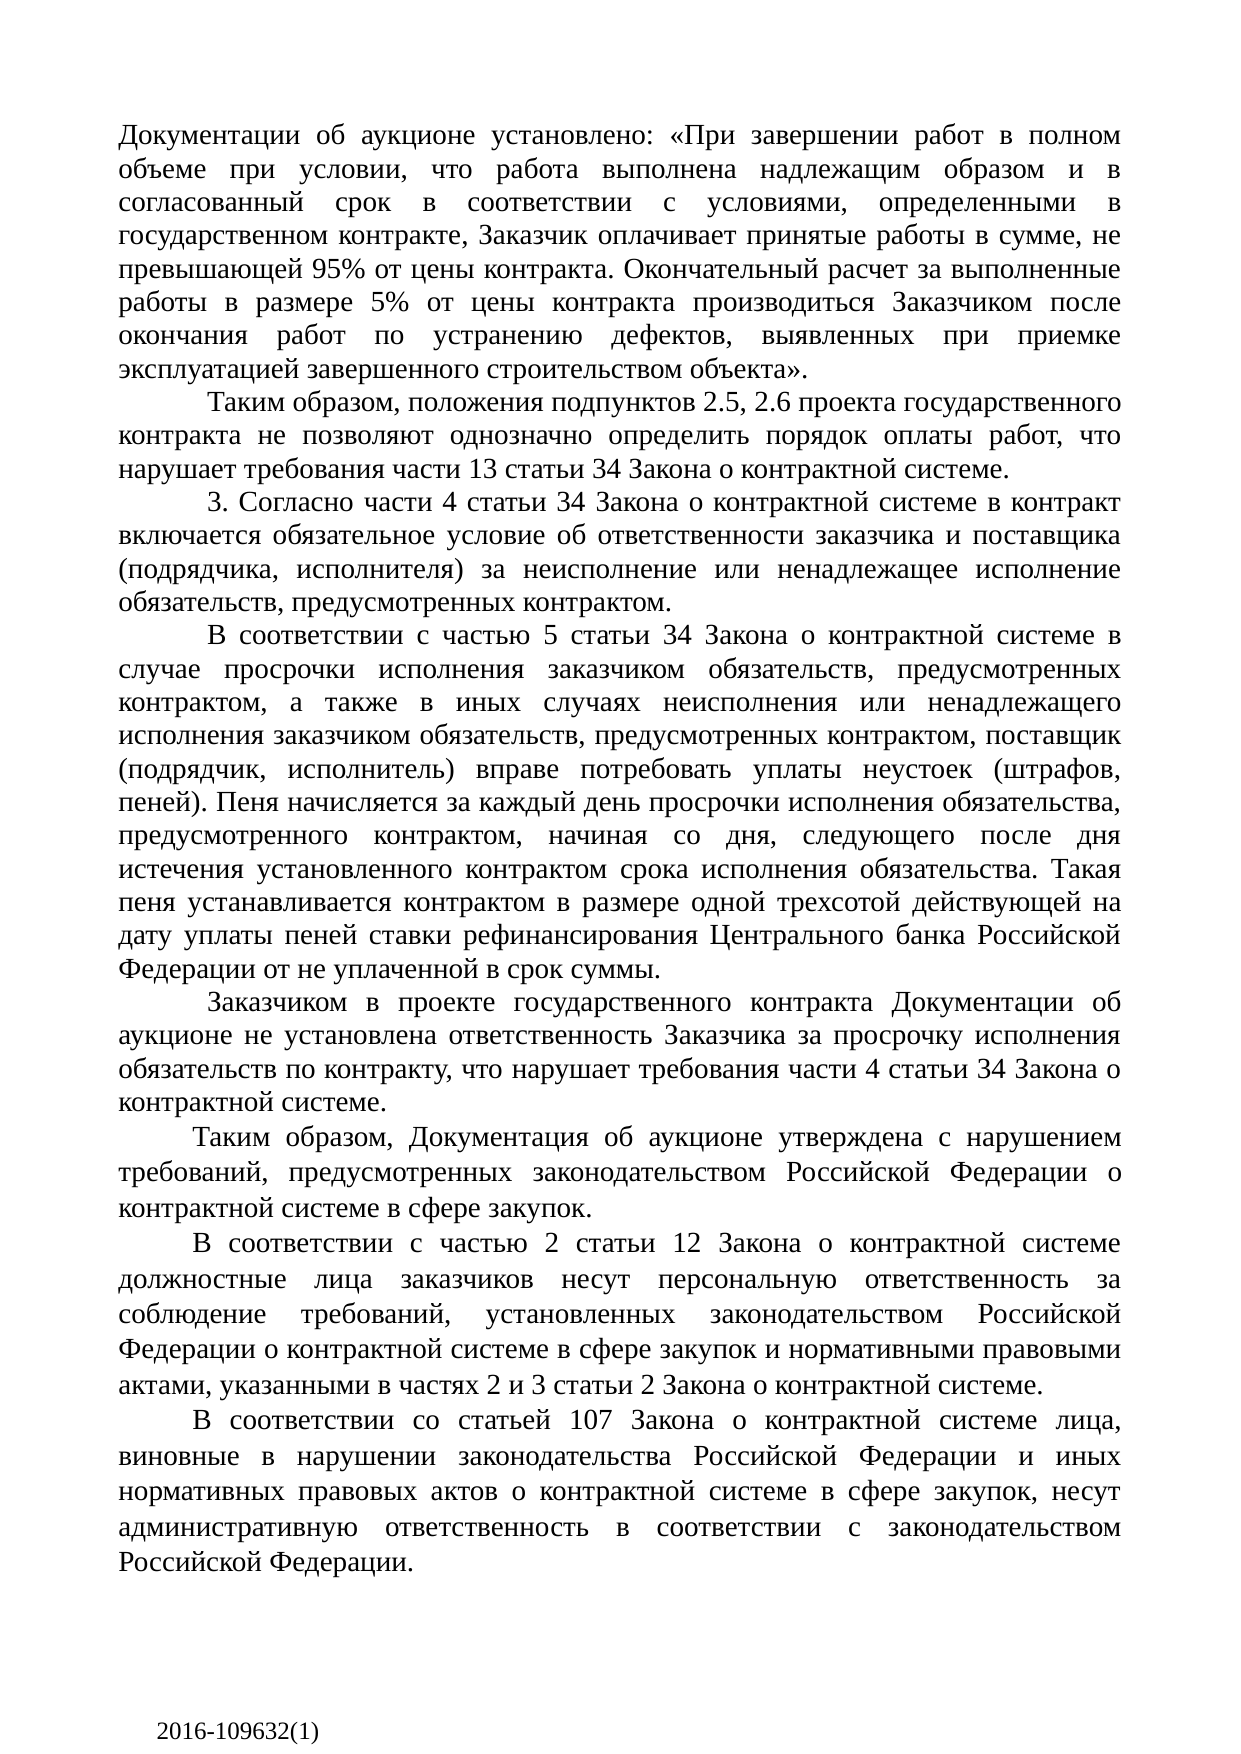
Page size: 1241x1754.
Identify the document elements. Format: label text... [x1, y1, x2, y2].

text Документации об аукционе установлено: «При завершении работ в полном объеме при условии, что работа выполнена надлежащим образом и в согласованный срок в соответствии с условиями, определенными в государственном контракте, Заказчик оплачивает принятые работы в сумме, не превышающей 95% от цены контракта. Окончательный расчет за выполненные работы в размере 5% от цены контракта производиться Заказчиком после окончания работ по устранению дефектов, выявленных при приемке эксплуатацией завершенного строительством объекта». [118, 118, 1122, 385]
text Таким образом, положения подпунктов 2.5, 2.6 проекта государственного контракта не позволяют однозначно определить порядок оплаты работ, что нарушает требования части 13 статьи 34 Закона о контрактной системе. [118, 385, 1122, 485]
text 3. Согласно части 4 статьи 34 Закона о контрактной системе в контракт включается обязательное условие об ответственности заказчика и поставщика (подрядчика, исполнителя) за неисполнение или ненадлежащее исполнение обязательств, предусмотренных контрактом. [118, 485, 1122, 618]
text Заказчиком в проекте государственного контракта Документации об аукционе не установлена ответственность Заказчика за просрочку исполнения обязательств по контракту, что нарушает требования части 4 статьи 34 Закона о контрактной системе. [118, 985, 1122, 1118]
text В соответствии с частью 2 статьи 12 Закона о контрактной системе должностные лица заказчиков несут персональную ответственность за соблюдение требований, установленных законодательством Российской Федерации о контрактной системе в сфере закупок и нормативными правовыми актами, указанными в частях 2 и 3 статьи 2 Закона о контрактной системе. [118, 1224, 1122, 1401]
text В соответствии с частью 5 статьи 34 Закона о контрактной системе в случае просрочки исполнения заказчиком обязательств, предусмотренных контрактом, а также в иных случаях неисполнения или ненадлежащего исполнения заказчиком обязательств, предусмотренных контрактом, поставщик (подрядчик, исполнитель) вправе потребовать уплаты неустоек (штрафов, пеней). Пеня начисляется за каждый день просрочки исполнения обязательства, предусмотренного контрактом, начиная со дня, следующего после дня истечения установленного контрактом срока исполнения обязательства. Такая пеня устанавливается контрактом в размере одной трехсотой действующей на дату уплаты пеней ставки рефинансирования Центрального банка Российской Федерации от не уплаченной в срок суммы. [118, 618, 1122, 985]
text В соответствии со статьей 107 Закона о контрактной системе лица, виновные в нарушении законодательства Российской Федерации и иных нормативных правовых актов о контрактной системе в сфере закупок, несут административную ответственность в соответствии с законодательством Российской Федерации. [118, 1401, 1122, 1578]
text Таким образом, Документация об аукционе утверждена с нарушением требований, предусмотренных законодательством Российской Федерации о контрактной системе в сфере закупок. [118, 1118, 1122, 1224]
